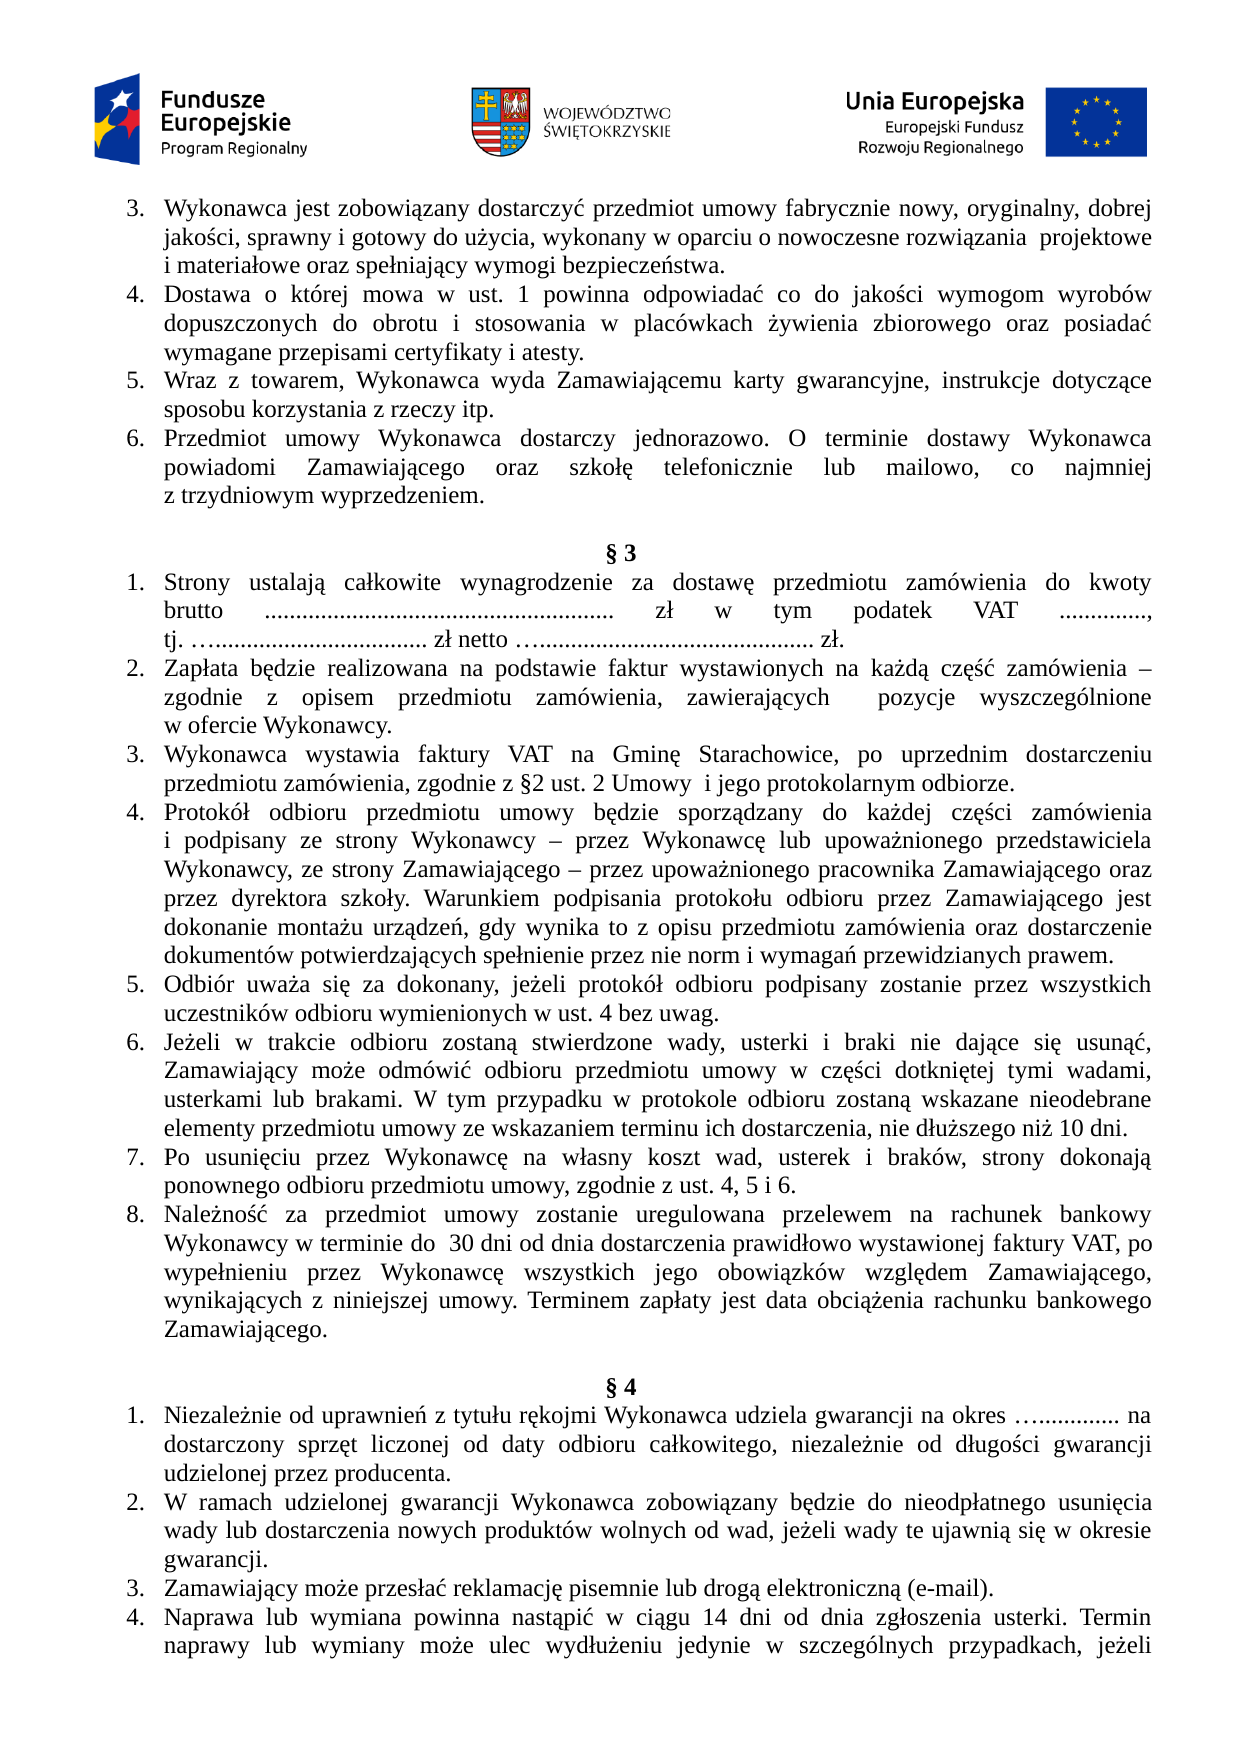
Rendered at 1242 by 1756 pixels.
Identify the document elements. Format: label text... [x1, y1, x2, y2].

list Dostawa o której mowa w ust. 1 powinna odpowiadać co do jakości wymogom wyrobów dopuszczonych do obrotu i stosowania w placówkach żywienia zbiorowego oraz posiadać wymagane przepisami certyfikaty i atesty. [126, 279, 1153, 366]
list Po usunięciu przez Wykonawcę na własny koszt wad, usterek i braków, strony dokonają ponownego odbioru przedmiotu umowy, zgodnie z ust. 4, 5 i 6. [126, 1142, 1153, 1199]
list Strony ustalają całkowite wynagrodzenie za dostawę przedmiotu zamówienia do kwoty brutto ........................................................ zł w tym podatek VAT .............., tj. ….................................. zł netto …............................................ zł. [126, 567, 1153, 653]
list Wraz z towarem, Wykonawca wyda Zamawiającemu karty gwarancyjne, instrukcje dotyczące sposobu korzystania z rzeczy itp. [126, 366, 1153, 423]
list Zapłata będzie realizowana na podstawie faktur wystawionych na każdą część zamówienia – zgodnie z opisem przedmiotu zamówienia, zawierających pozycje wyszczególnione w ofercie Wykonawcy. [126, 653, 1153, 739]
list Zamawiający może przesłać reklamację pisemnie lub drogą elektroniczną (e-mail). [126, 1573, 1153, 1602]
list Wykonawca wystawia faktury VAT na Gminę Starachowice, po uprzednim dostarczeniu przedmiotu zamówienia, zgodnie z §2 ust. 2 Umowy i jego protokolarnym odbiorze. [126, 739, 1153, 797]
text § 4 [88, 1372, 1153, 1401]
list Protokół odbioru przedmiotu umowy będzie sporządzany do każdej części zamówienia i podpisany ze strony Wykonawcy – przez Wykonawcę lub upoważnionego przedstawiciela Wykonawcy, ze strony Zamawiającego – przez upoważnionego pracownika Zamawiającego oraz przez dyrektora szkoły. Warunkiem podpisania protokołu odbioru przez Zamawiającego jest dokonanie montażu urządzeń, gdy wynika to z opisu przedmiotu zamówienia oraz dostarczenie dokumentów potwierdzających spełnienie przez nie norm i wymagań przewidzianych prawem. [126, 797, 1153, 969]
list Wykonawca jest zobowiązany dostarczyć przedmiot umowy fabrycznie nowy, oryginalny, dobrej jakości, sprawny i gotowy do użycia, wykonany w oparciu o nowoczesne rozwiązania projektowe i materiałowe oraz spełniający wymogi bezpieczeństwa. [126, 193, 1153, 279]
list Naprawa lub wymiana powinna nastąpić w ciągu 14 dni od dnia zgłoszenia usterki. Termin naprawy lub wymiany może ulec wydłużeniu jedynie w szczególnych przypadkach, jeżeli [126, 1602, 1153, 1659]
list Przedmiot umowy Wykonawca dostarczy jednorazowo. O terminie dostawy Wykonawca powiadomi Zamawiającego oraz szkołę telefonicznie lub mailowo, co najmniej z trzydniowym wyprzedzeniem. [126, 423, 1153, 509]
text § 3 [88, 538, 1153, 567]
picture [847, 73, 1147, 165]
list W ramach udzielonej gwarancji Wykonawca zobowiązany będzie do nieodpłatnego usunięcia wady lub dostarczenia nowych produktów wolnych od wad, jeżeli wady te ujawnią się w okresie gwarancji. [126, 1487, 1153, 1573]
list Jeżeli w trakcie odbioru zostaną stwierdzone wady, usterki i braki nie dające się usunąć, Zamawiający może odmówić odbioru przedmiotu umowy w części dotkniętej tymi wadami, usterkami lub brakami. W tym przypadku w protokole odbioru zostaną wskazane nieodebrane elementy przedmiotu umowy ze wskazaniem terminu ich dostarczenia, nie dłuższego niż 10 dni. [126, 1027, 1153, 1142]
picture [471, 73, 671, 165]
list Odbiór uważa się za dokonany, jeżeli protokół odbioru podpisany zostanie przez wszystkich uczestników odbioru wymienionych w ust. 4 bez uwag. [126, 969, 1153, 1027]
list Należność za przedmiot umowy zostanie uregulowana przelewem na rachunek bankowy Wykonawcy w terminie do 30 dni od dnia dostarczenia prawidłowo wystawionej faktury VAT, po wypełnieniu przez Wykonawcę wszystkich jego obowiązków względem Zamawiającego, wynikających z niniejszej umowy. Terminem zapłaty jest data obciążenia rachunku bankowego Zamawiającego. [126, 1199, 1153, 1343]
picture [94, 73, 307, 165]
list Niezależnie od uprawnień z tytułu rękojmi Wykonawca udziela gwarancji na okres …............. na dostarczony sprzęt liczonej od daty odbioru całkowitego, niezależnie od długości gwarancji udzielonej przez producenta. [126, 1401, 1153, 1487]
